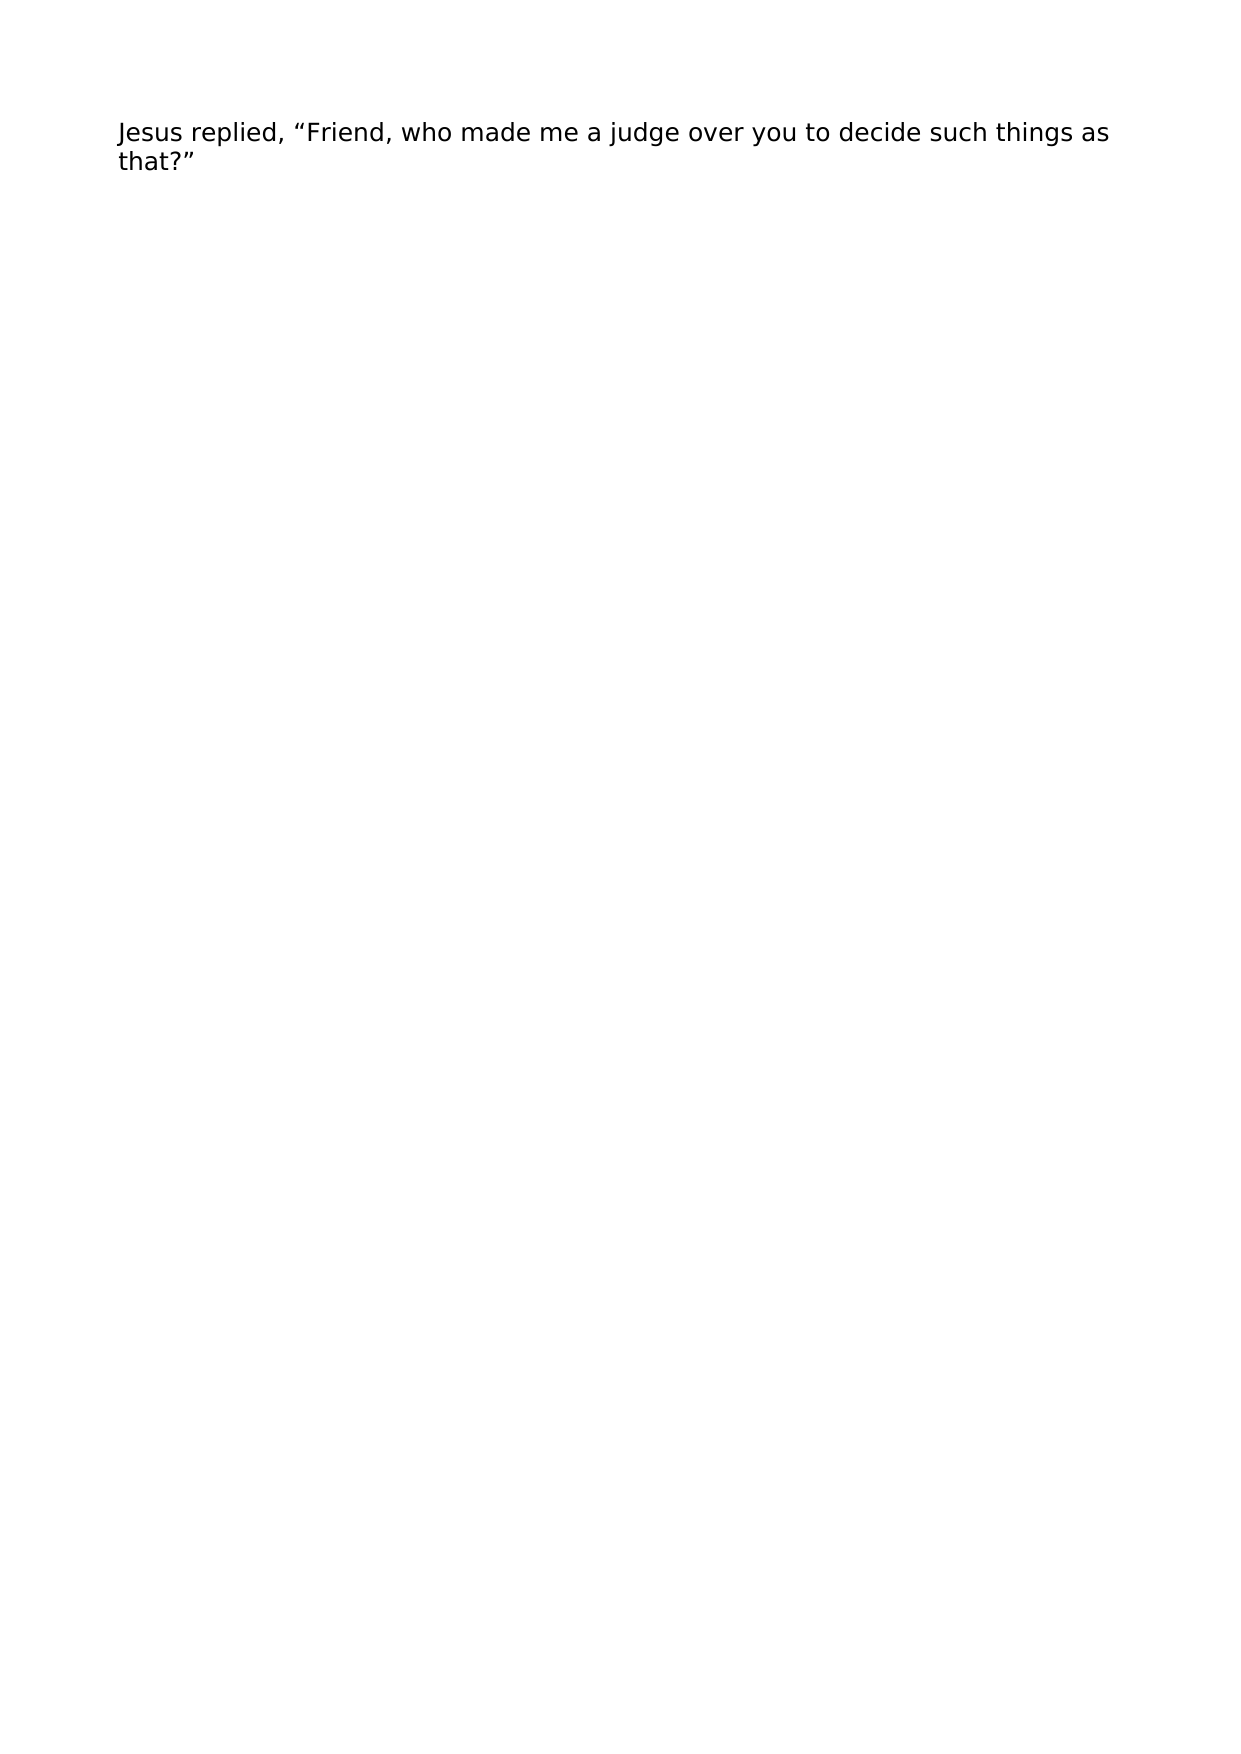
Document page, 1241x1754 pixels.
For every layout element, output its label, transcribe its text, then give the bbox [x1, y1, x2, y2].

text Jesus replied, “Friend, who made me a judge over you to decide such things as that?” [118, 118, 1122, 176]
